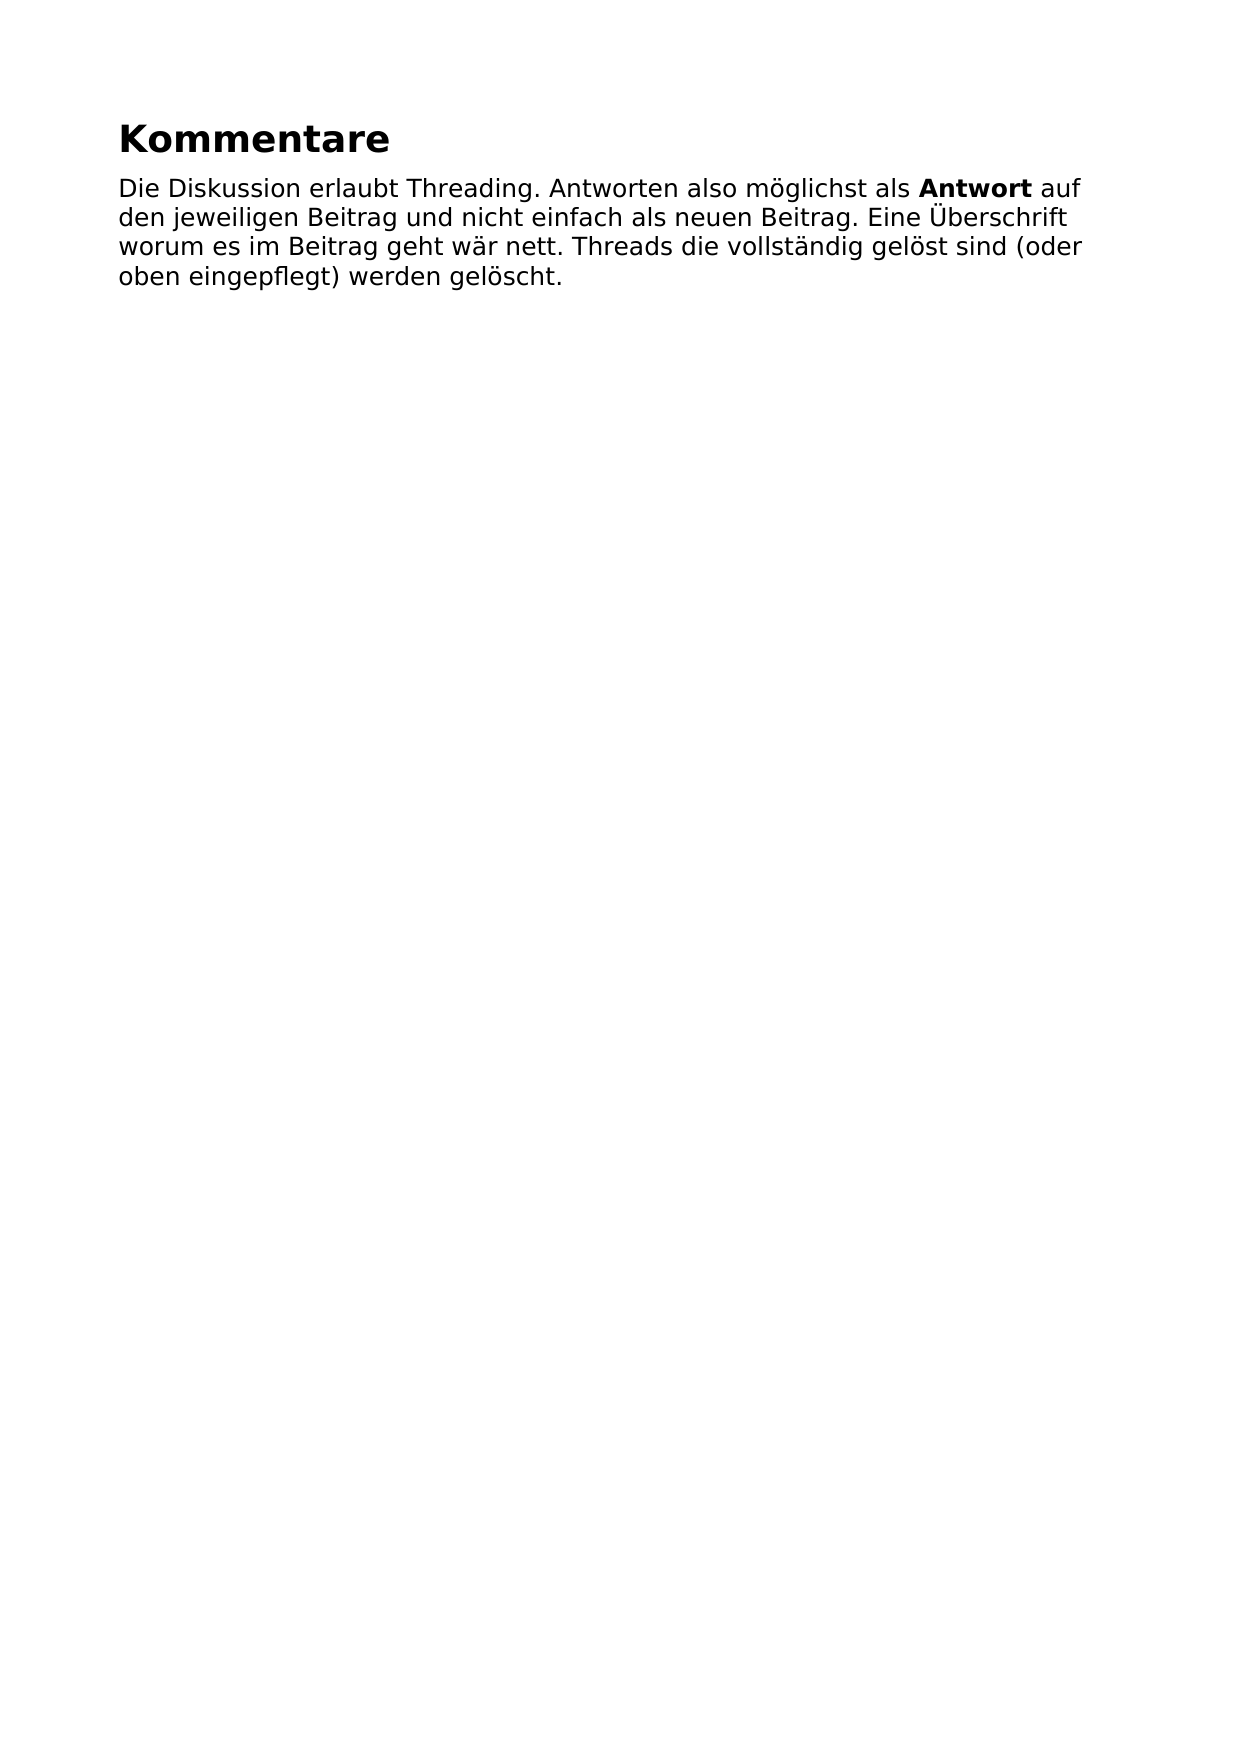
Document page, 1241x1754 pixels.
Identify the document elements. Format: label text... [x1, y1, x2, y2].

subtitle Kommentare [118, 118, 1122, 162]
text Die Diskussion erlaubt Threading. Antworten also möglichst als Antwort auf den jeweiligen Beitrag und nicht einfach als neuen Beitrag. Eine Überschrift worum es im Beitrag geht wär nett. Threads die vollständig gelöst sind (oder oben eingepflegt) werden gelöscht. [118, 174, 1122, 291]
